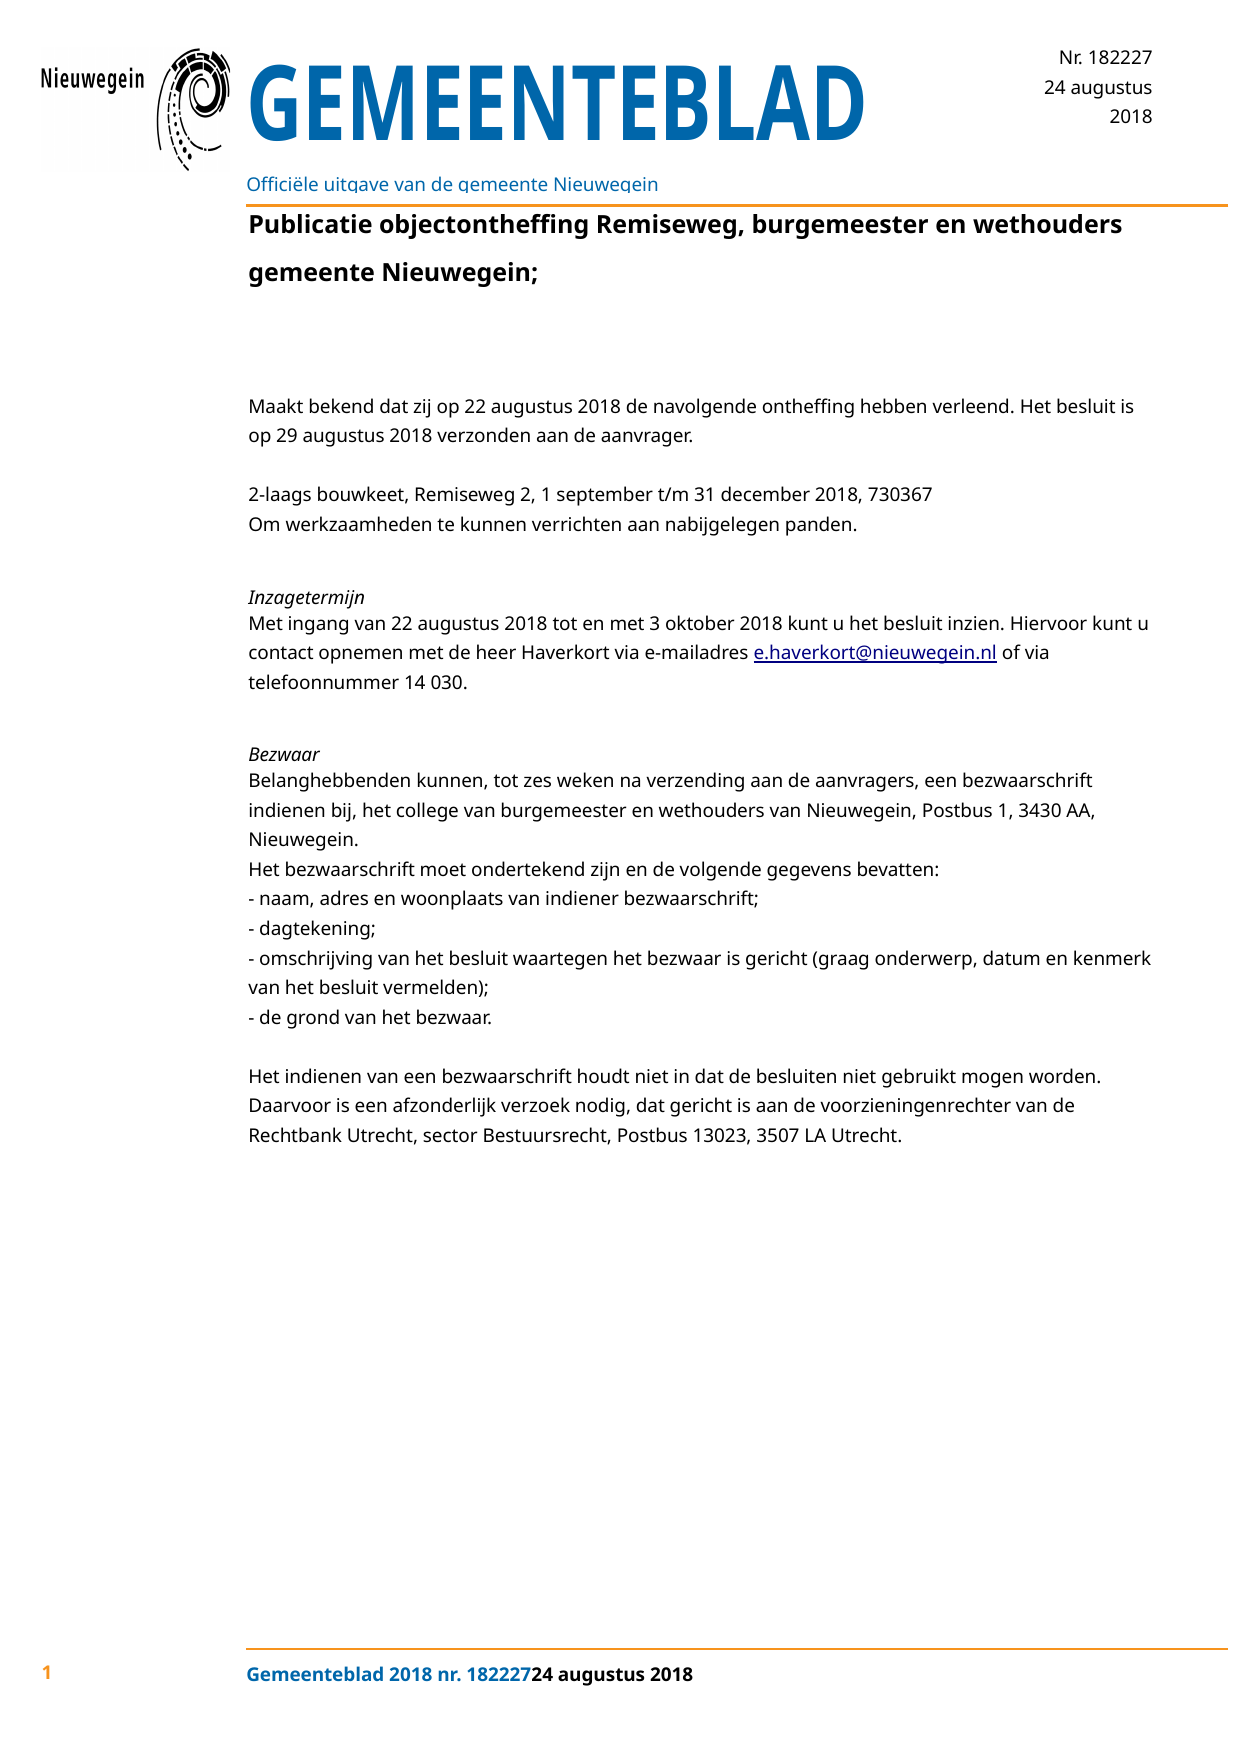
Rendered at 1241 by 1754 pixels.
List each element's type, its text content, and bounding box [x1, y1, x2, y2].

text - omschrijving van het besluit waartegen het bezwaar is gericht (graag onderwerp, datum en kenmerk van het besluit vermelden); [248, 945, 1152, 1000]
text Bezwaar [248, 742, 1152, 767]
text Het indienen van een bezwaarschrift houdt niet in dat de besluiten niet gebruikt mogen worden. Daarvoor is een afzonderlijk verzoek nodig, dat gericht is aan de voorzieningenrechter van de Rechtbank Utrecht, sector Bestuursrecht, Postbus 13023, 3507 LA Utrecht. [248, 1063, 1152, 1148]
text Publicatie objectontheffing Remiseweg, burgemeester en wethouders gemeente Nieuwegein; [248, 207, 1152, 288]
text - naam, adres en woonplaats van indiener bezwaarschrift; [248, 886, 1152, 911]
picture [41, 47, 231, 172]
text - de grond van het bezwaar. [248, 1004, 1152, 1030]
text Inzagetermijn [248, 584, 1152, 610]
text - dagtekening; [248, 915, 1152, 941]
text Maakt bekend dat zij op 22 augustus 2018 de navolgende ontheffing hebben verleend. Het besluit is op 29 augustus 2018 verzonden aan de aanvrager. [248, 393, 1152, 448]
text Met ingang van 22 augustus 2018 tot en met 3 oktober 2018 kunt u het besluit inzien. Hiervoor kunt u contact opnemen met de heer Haverkort via e-mailadres e.haverkort@nieuwegein.nl of via telefoonnummer 14 030. [248, 610, 1152, 694]
text Belanghebbenden kunnen, tot zes weken na verzending aan de aanvragers, een bezwaarschrift indienen bij, het college van burgemeester en wethouders van Nieuwegein, Postbus 1, 3430 AA, Nieuwegein. [248, 767, 1152, 852]
text Het bezwaarschrift moet ondertekend zijn en de volgende gegevens bevatten: [248, 856, 1152, 882]
text 2-laags bouwkeet, Remiseweg 2, 1 september t/m 31 december 2018, 730367 [248, 482, 1152, 507]
text Om werkzaamheden te kunnen verrichten aan nabijgelegen panden. [248, 511, 1152, 537]
